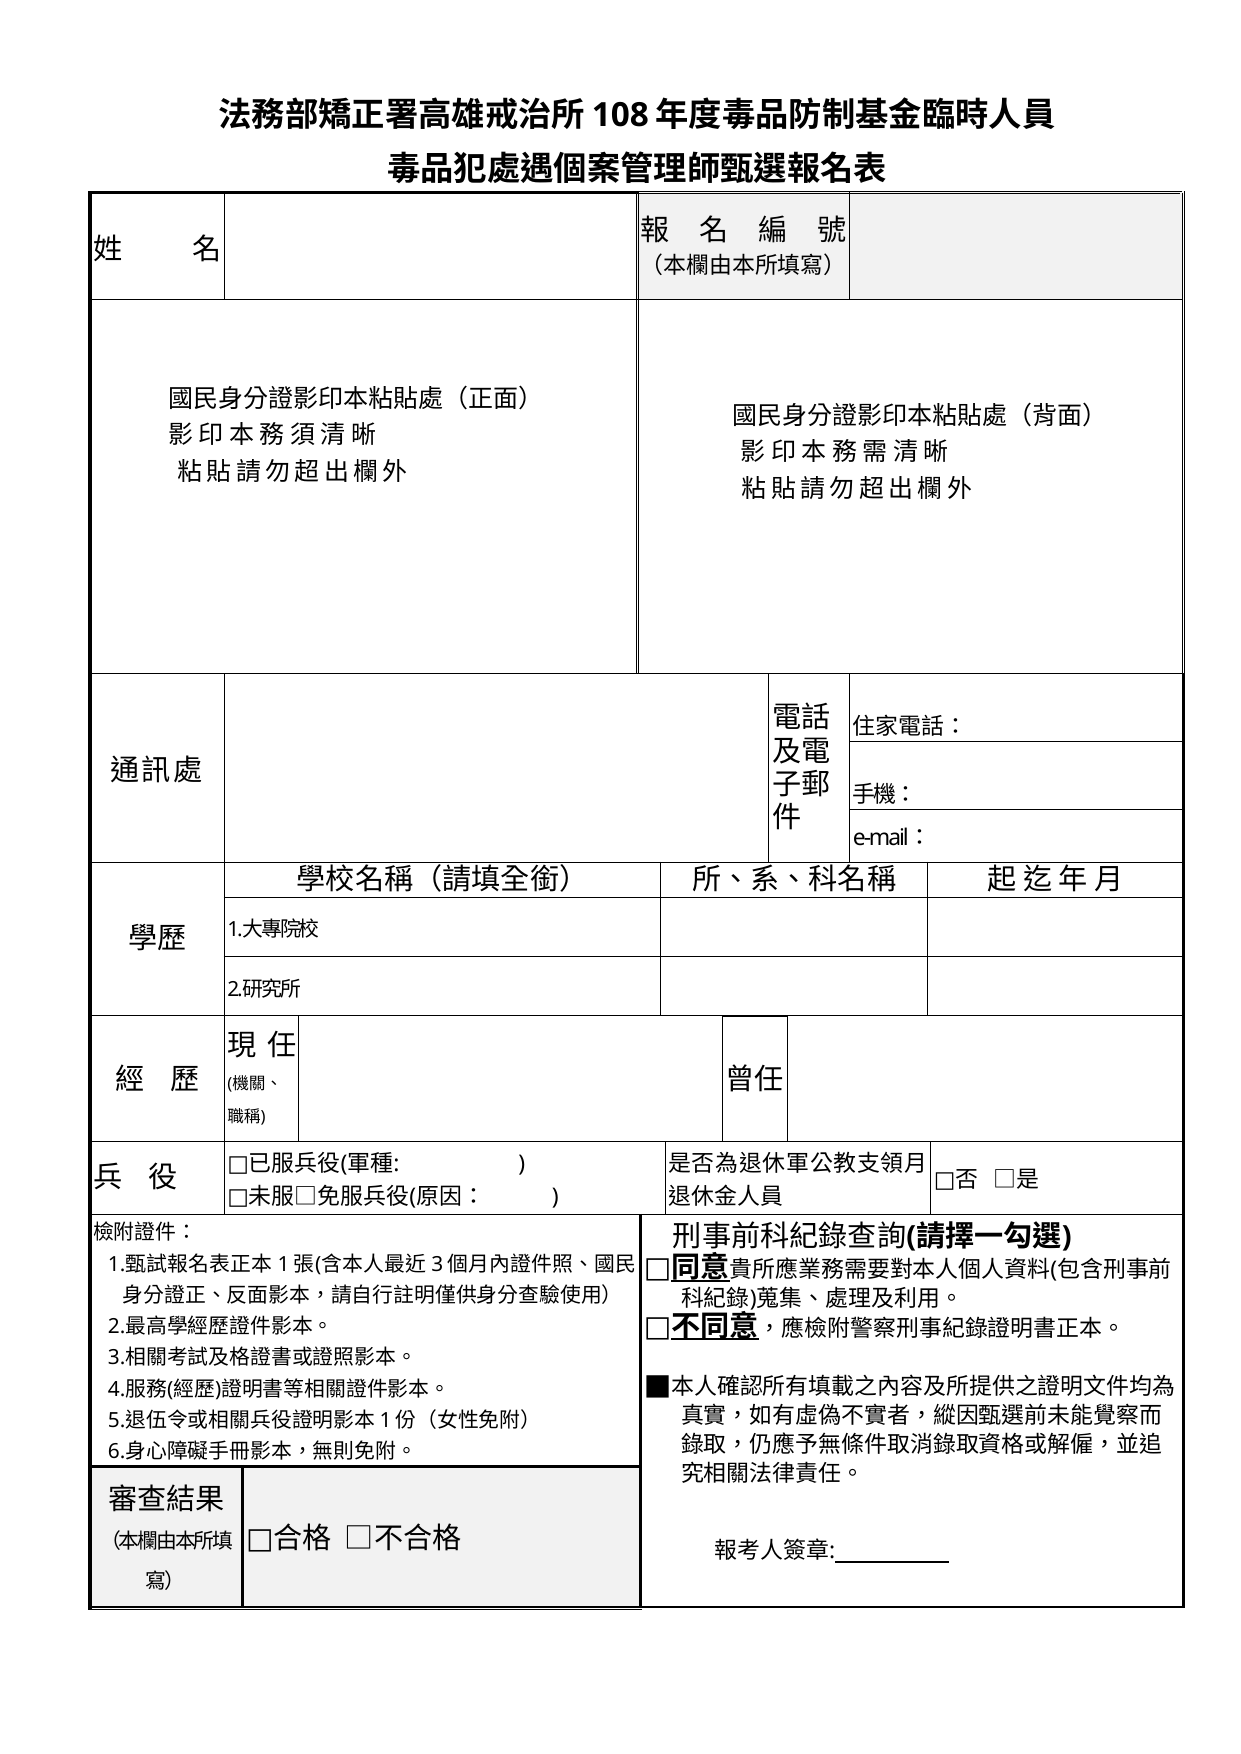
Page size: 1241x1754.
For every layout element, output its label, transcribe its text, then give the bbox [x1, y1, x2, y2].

table_cell 現任(機關、 職稱) [225, 1016, 298, 1141]
table_cell 經 歷 [92, 1016, 224, 1141]
table_cell e-mail： [850, 810, 1182, 862]
table_cell 報名編號 （本欄由本所填寫） [639, 194, 849, 299]
table_cell [850, 191, 1183, 299]
table_cell 審查結果 （本欄由本所填寫） [92, 1468, 241, 1606]
table_cell 學歷 [92, 863, 224, 1015]
table_cell 兵 役 [92, 1142, 224, 1214]
table_cell □合格 □不合格 [244, 1468, 639, 1606]
table_cell [661, 957, 927, 1015]
table_cell 通 訊 處 [92, 674, 224, 862]
table_cell [225, 194, 636, 299]
table_cell 住家電話： [850, 674, 1182, 741]
table_cell 電話及電子郵件 [769, 674, 849, 862]
table_cell □已服兵役(軍種: ) □未服□免服兵役(原因： ) [225, 1142, 665, 1214]
table_cell 檢附證件： 1.甄試報名表正本1張(含本人最近3個月內證件照、國民身分證正、反面影本，請自行註明僅供身分查驗使用） 2.最高學經歷證件影本。 3.相關考試及格證書或證照影本。 4.服務(經歷)證明書等相關證件影本。 5.退伍令或相關兵役證明影本1份（女性免附） 6.身心障礙手冊影本，無則免附。 [92, 1215, 639, 1465]
table_cell [299, 1016, 722, 1141]
table_cell 2.研究所 [225, 957, 660, 1015]
table_header 法務部矯正署高雄戒治所108年度毒品防制基金臨時人員 毒品犯處遇個案管理師甄選報名表 [90, 83, 1183, 191]
table_cell 所、系、科名稱 [661, 863, 927, 897]
table_cell [788, 1016, 1182, 1141]
table_cell [225, 674, 768, 862]
table_cell 國民身分證影印本粘貼處（正面） 影 印 本 務 須 清 晰 粘貼請勿超出欄外 [92, 300, 636, 673]
table_cell 手機： [850, 742, 1182, 809]
table_cell [928, 898, 1182, 956]
table_cell 是否為退休軍公教支領月退休金人員 [666, 1142, 930, 1214]
table_cell [661, 898, 927, 956]
table_cell 曾任 [723, 1017, 787, 1141]
table_cell 起 迄 年 月 [928, 863, 1182, 897]
table_cell [928, 957, 1182, 1015]
table_cell 學校名稱（請填全銜） [225, 863, 660, 897]
table_cell 刑事前科紀錄查詢(請擇一勾選) □同意貴所應業務需要對本人個人資料(包含刑事前科紀錄)蒐集、處理及利用。 □不同意，應檢附警察刑事紀錄證明書正本。 ■本人確認所有填載之內容及所提供之證明文件均為真實，如有虛偽不實者，縱因甄選前未能覺察而錄取，仍應予無條件取消錄取資格或解僱，並追究相關法律責任。 報考人簽章: [642, 1215, 1182, 1606]
table_cell 姓 名 [92, 194, 224, 299]
table_cell 國民身分證影印本粘貼處（背面） 影 印 本 務 需 清 晰 粘貼請勿超出欄外 [639, 300, 1182, 673]
table_cell □否 □是 [931, 1142, 1182, 1214]
table_cell 1.大專院校 [225, 898, 660, 956]
